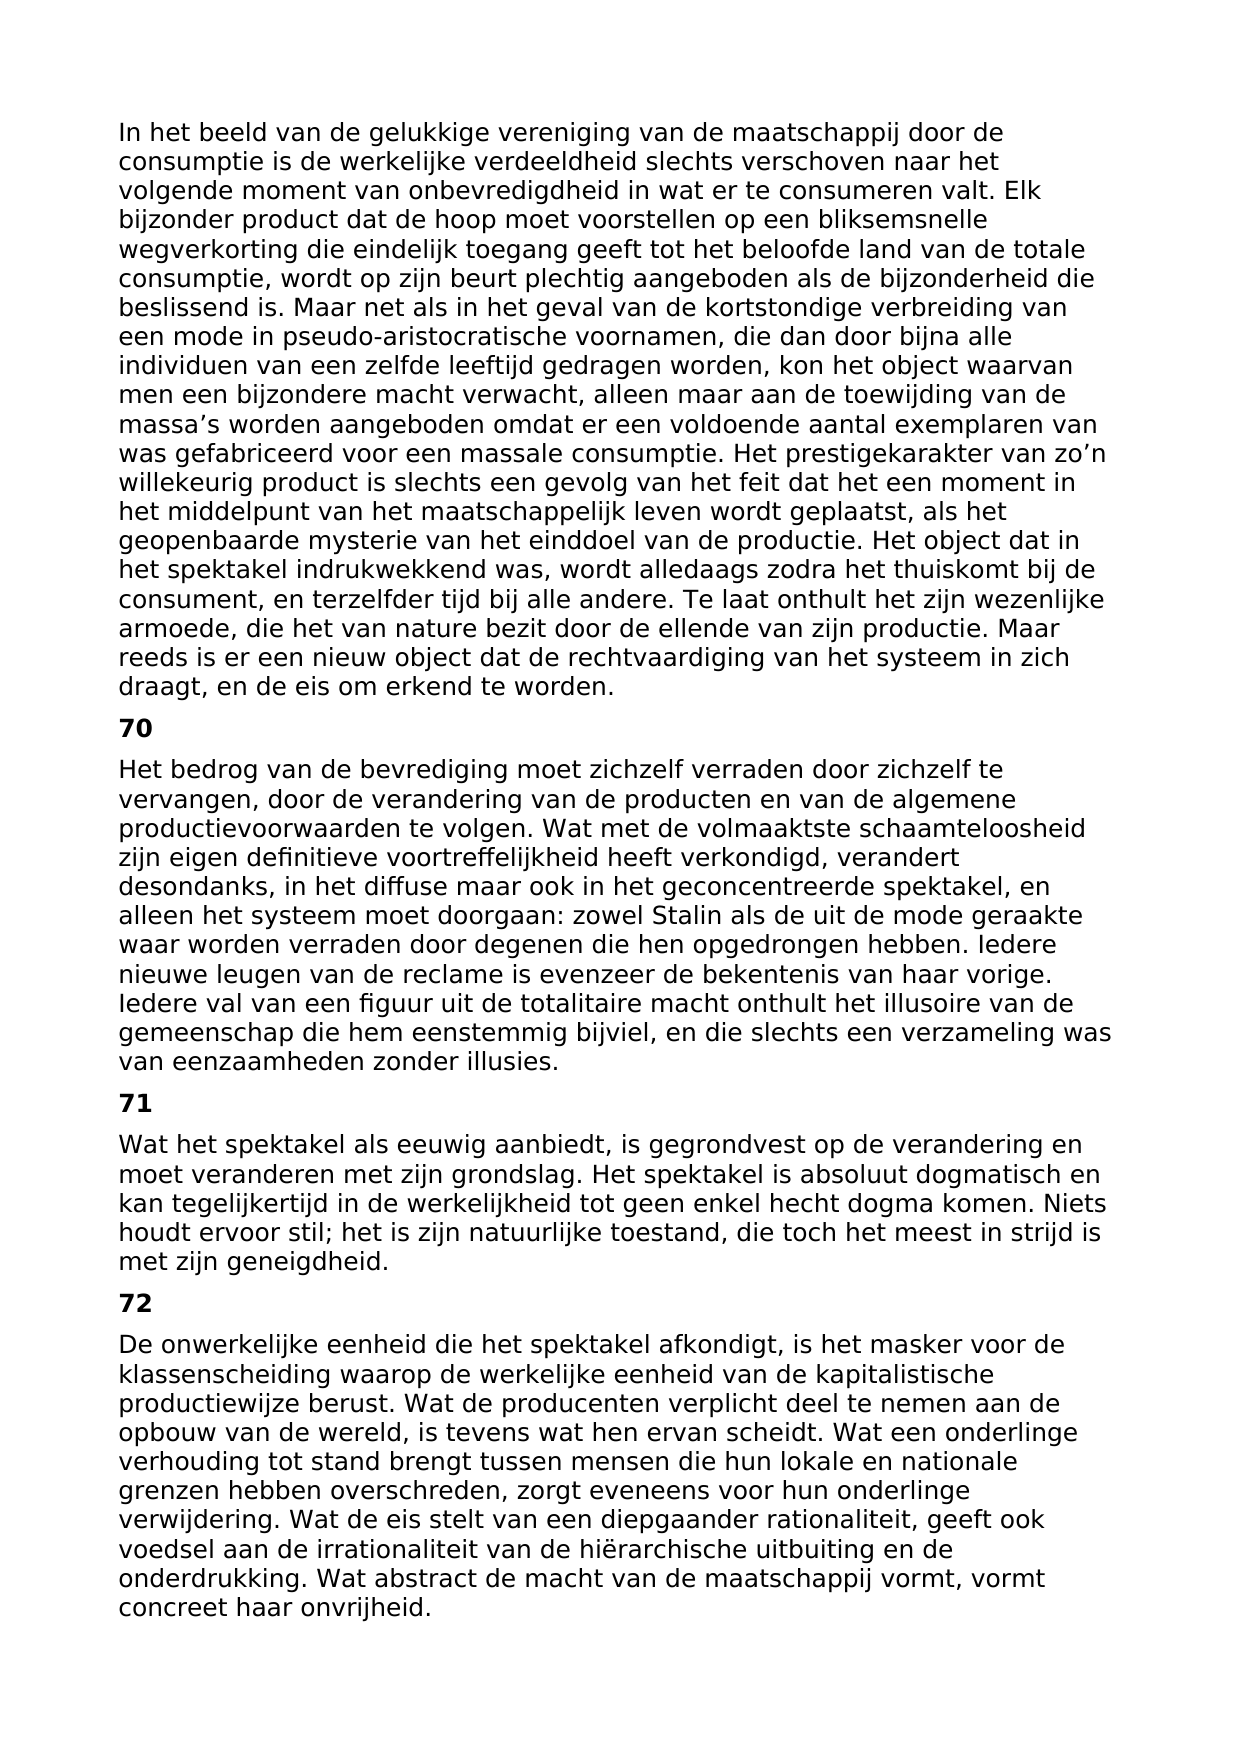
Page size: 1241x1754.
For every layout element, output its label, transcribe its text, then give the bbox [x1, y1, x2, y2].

text In het beeld van de gelukkige vereniging van de maatschappij door de consumptie is de werkelijke verdeeldheid slechts verschoven naar het volgende moment van onbevredigdheid in wat er te consumeren valt. Elk bijzonder product dat de hoop moet voorstellen op een bliksemsnelle wegverkorting die eindelijk toegang geeft tot het beloofde land van de totale consumptie, wordt op zijn beurt plechtig aangeboden als de bijzonderheid die beslissend is. Maar net als in het geval van de kortstondige verbreiding van een mode in pseudo-aristocratische voornamen, die dan door bijna alle individuen van een zelfde leeftijd gedragen worden, kon het object waarvan men een bijzondere macht verwacht, alleen maar aan de toewijding van de massa’s worden aangeboden omdat er een voldoende aantal exemplaren van was gefabriceerd voor een massale consumptie. Het prestigekarakter van zo’n willekeurig product is slechts een gevolg van het feit dat het een moment in het middelpunt van het maatschappelijk leven wordt geplaatst, als het geopenbaarde mysterie van het einddoel van de productie. Het object dat in het spektakel indrukwekkend was, wordt alledaags zodra het thuiskomt bij de consument, en terzelfder tijd bij alle andere. Te laat onthult het zijn wezenlijke armoede, die het van nature bezit door de ellende van zijn productie. Maar reeds is er een nieuw object dat de rechtvaardiging van het systeem in zich draagt, en de eis om erkend te worden. [118, 118, 1122, 701]
text De onwerkelijke eenheid die het spektakel afkondigt, is het masker voor de klassenscheiding waarop de werkelijke eenheid van de kapitalistische productiewijze berust. Wat de producenten verplicht deel te nemen aan de opbouw van de wereld, is tevens wat hen ervan scheidt. Wat een onderlinge verhouding tot stand brengt tussen mensen die hun lokale en nationale grenzen hebben overschreden, zorgt eveneens voor hun onderlinge verwijdering. Wat de eis stelt van een diepgaander rationaliteit, geeft ook voedsel aan de irrationaliteit van de hiërarchische uitbuiting en de onderdrukking. Wat abstract de macht van de maatschappij vormt, vormt concreet haar onvrijheid. [118, 1331, 1122, 1622]
text Wat het spektakel als eeuwig aanbiedt, is gegrondvest op de verandering en moet veranderen met zijn grondslag. Het spektakel is absoluut dogmatisch en kan tegelijkertijd in de werkelijkheid tot geen enkel hecht dogma komen. Niets houdt ervoor stil; het is zijn natuurlijke toestand, die toch het meest in strijd is met zijn geneigdheid. [118, 1131, 1122, 1276]
text 70 [118, 714, 1122, 743]
text Het bedrog van de bevrediging moet zichzelf verraden door zichzelf te vervangen, door de verandering van de producten en van de algemene productievoorwaarden te volgen. Wat met de volmaaktste schaamteloosheid zijn eigen definitieve voortreffelijkheid heeft verkondigd, verandert desondanks, in het diffuse maar ook in het geconcentreerde spektakel, en alleen het systeem moet doorgaan: zowel Stalin als de uit de mode geraakte waar worden verraden door degenen die hen opgedrongen hebben. Iedere nieuwe leugen van de reclame is evenzeer de bekentenis van haar vorige. Iedere val van een figuur uit de totalitaire macht onthult het illusoire van de gemeenschap die hem eenstemmig bijviel, en die slechts een verzameling was van eenzaamheden zonder illusies. [118, 756, 1122, 1076]
text 71 [118, 1089, 1122, 1118]
text 72 [118, 1289, 1122, 1318]
